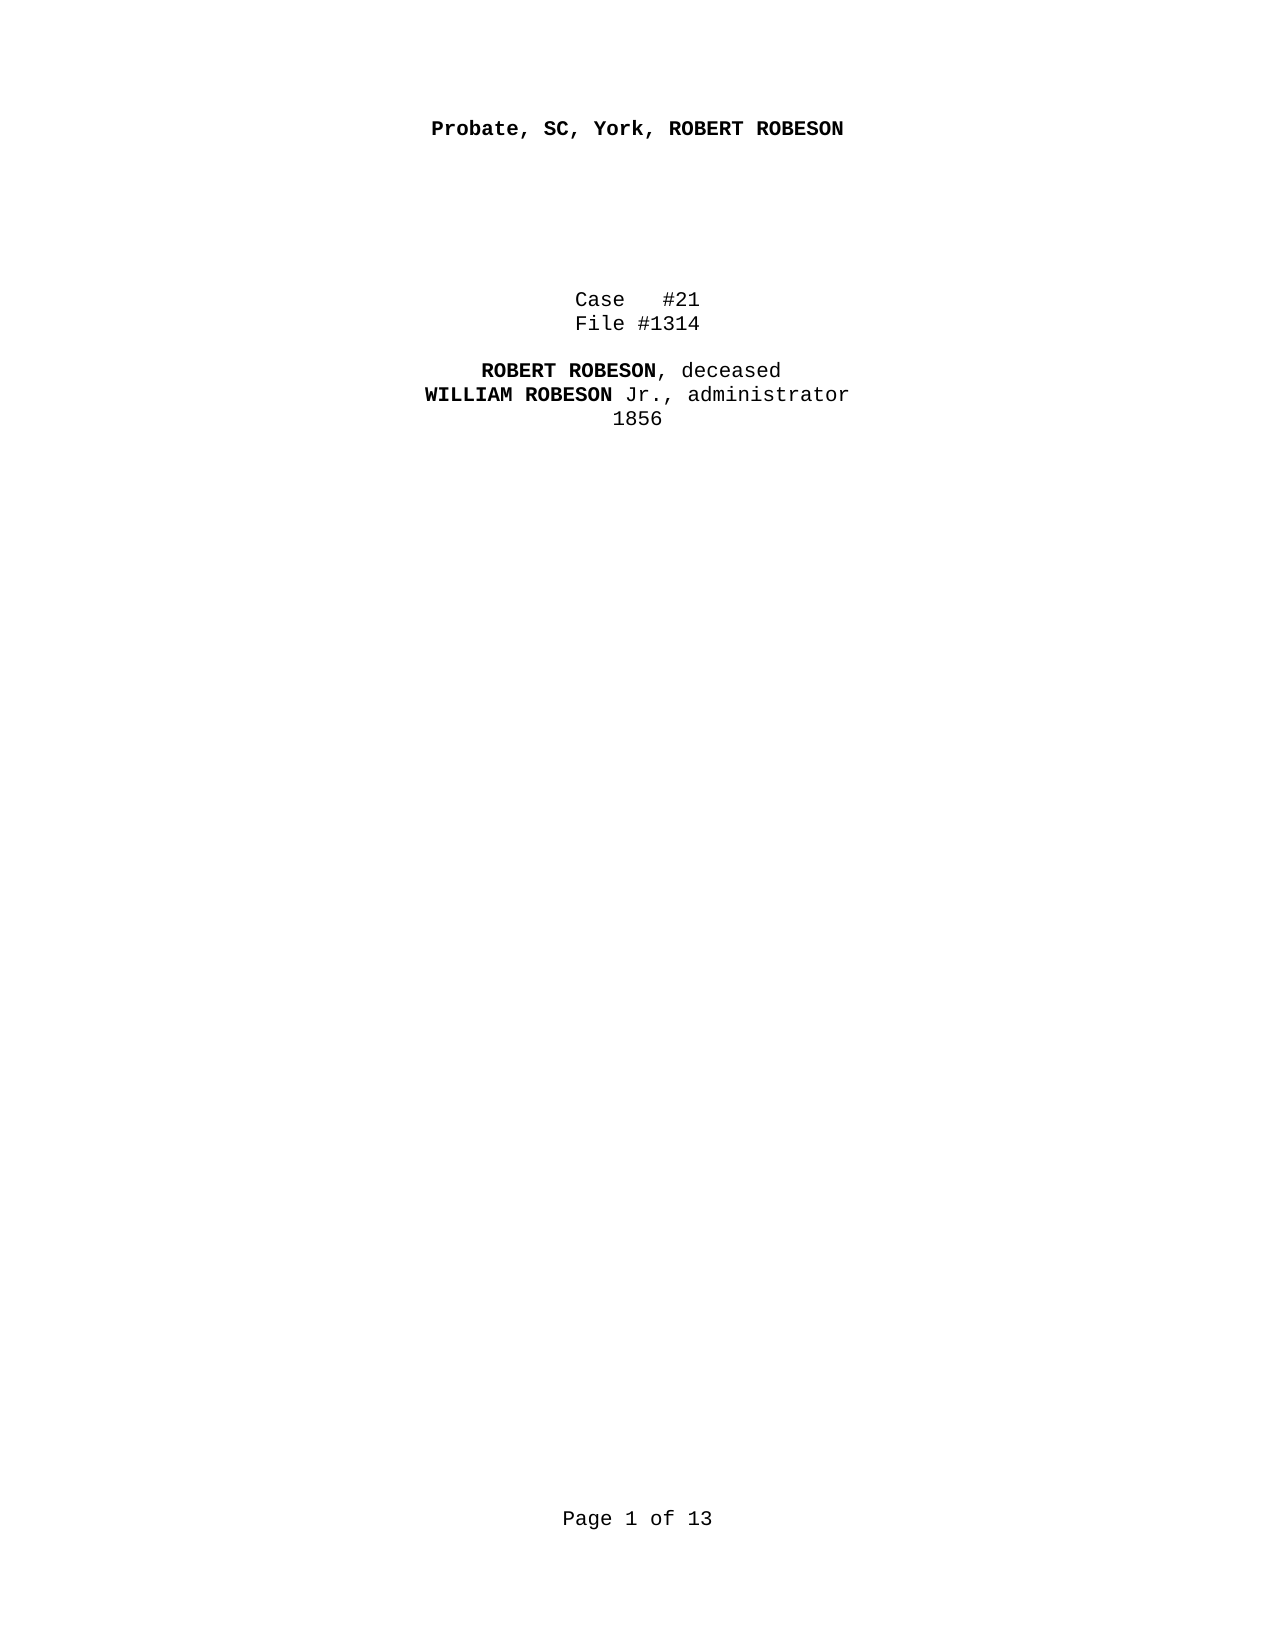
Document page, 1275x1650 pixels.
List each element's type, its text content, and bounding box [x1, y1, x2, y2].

text Case #21 [118, 289, 1157, 313]
text William Robeson Jr., administrator [118, 384, 1157, 408]
text Robert Robeson, deceased [118, 360, 1157, 384]
text File #1314 [118, 313, 1157, 337]
text 1856 [118, 408, 1157, 431]
